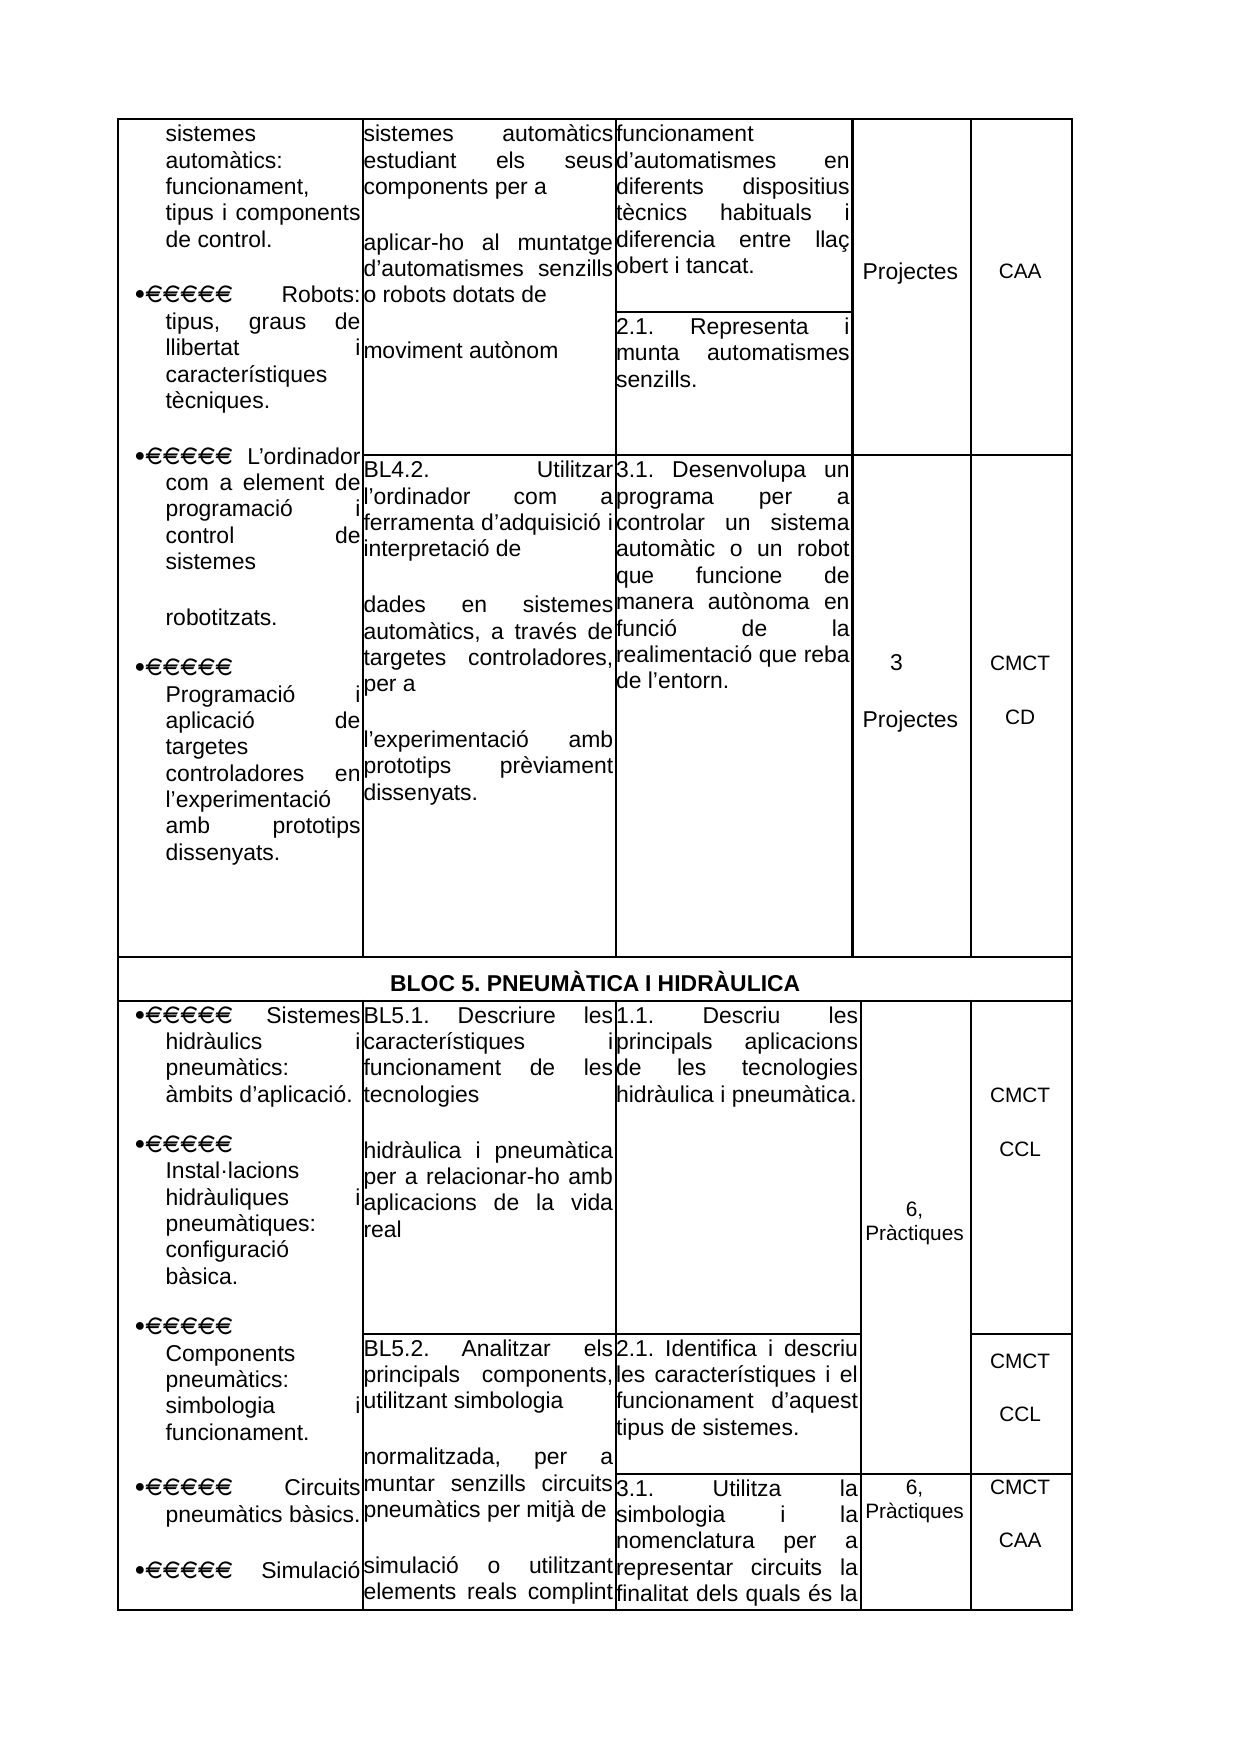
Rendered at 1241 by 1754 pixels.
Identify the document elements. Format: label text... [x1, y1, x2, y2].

table_cell 2.1. Representa i munta automatismes senzills. [617, 313, 851, 454]
table_cell funcionament d’automatismes en diferents dispositius tècnics habituals i diferencia entre llaç obert i tancat. [617, 120, 851, 311]
table_cell CAA [972, 120, 1071, 454]
table_cell · Sistemes hidràulics i pneumàtics: àmbits d’aplicació. · Instal·lacions hidràuliques i pneumàtiques: configuració bàsica. · Components pneumàtics: simbologia i funcionament. · Circuits pneumàtics bàsics. · Simulació [119, 1002, 362, 1609]
table_cell BL4.2. Utilitzar l’ordinador com a ferramenta d’adquisició i interpretació de dades en sistemes automàtics, a través de targetes controladores, per a l’experimentació amb prototips prèviament dissenyats. [364, 456, 615, 956]
table_cell CMCT CAA [972, 1475, 1071, 1609]
table_cell 3.1. Desenvolupa un programa per a controlar un sistema automàtic o un robot que funcione de manera autònoma en funció de la realimentació que reba de l’entorn. [617, 456, 851, 956]
table_cell BLOC 5. PNEUMÀTICA I HIDRÀULICA [119, 958, 1071, 999]
table_cell CMCT CCL [972, 1335, 1071, 1472]
table_cell BL5.1. Descriure les característiques i funcionament de les tecnologies hidràulica i pneumàtica per a relacionar-ho amb aplicacions de la vida real [364, 1002, 615, 1333]
table_cell sistemes automàtics: funcionament, tipus i components de control. · Robots: tipus, graus de llibertat i característiques tècniques. · L’ordinador com a element de programació i control de sistemes robotitzats. · Programació i aplicació de targetes controladores en l’experimentació amb prototips dissenyats. [119, 120, 362, 956]
table_cell CMCT CCL [972, 1002, 1071, 1333]
table_cell 6, Pràctiques [862, 1475, 970, 1609]
table_cell Projectes [854, 120, 970, 454]
table_cell BL5.2. Analitzar els principals components, utilitzant simbologia normalitzada, per a muntar senzills circuits pneumàtics per mitjà de simulació o utilitzant elements reals complint [364, 1335, 615, 1609]
table_cell 1.1. Descriu les principals aplicacions de les tecnologies hidràulica i pneumàtica. [617, 1002, 860, 1333]
table_cell 3.1. Utilitza la simbologia i la nomenclatura per a representar circuits la finalitat dels quals és la [617, 1475, 860, 1609]
table_cell 6, Pràctiques [862, 1002, 970, 1472]
table_cell 2.1. Identifica i descriu les característiques i el funcionament d’aquest tipus de sistemes. [617, 1335, 860, 1472]
table_cell sistemes automàtics estudiant els seus components per a aplicar-ho al muntatge d’automatismes senzills o robots dotats de moviment autònom [364, 120, 615, 454]
table_cell 3 Projectes [854, 456, 970, 956]
table_cell CMCT CD [972, 456, 1071, 956]
